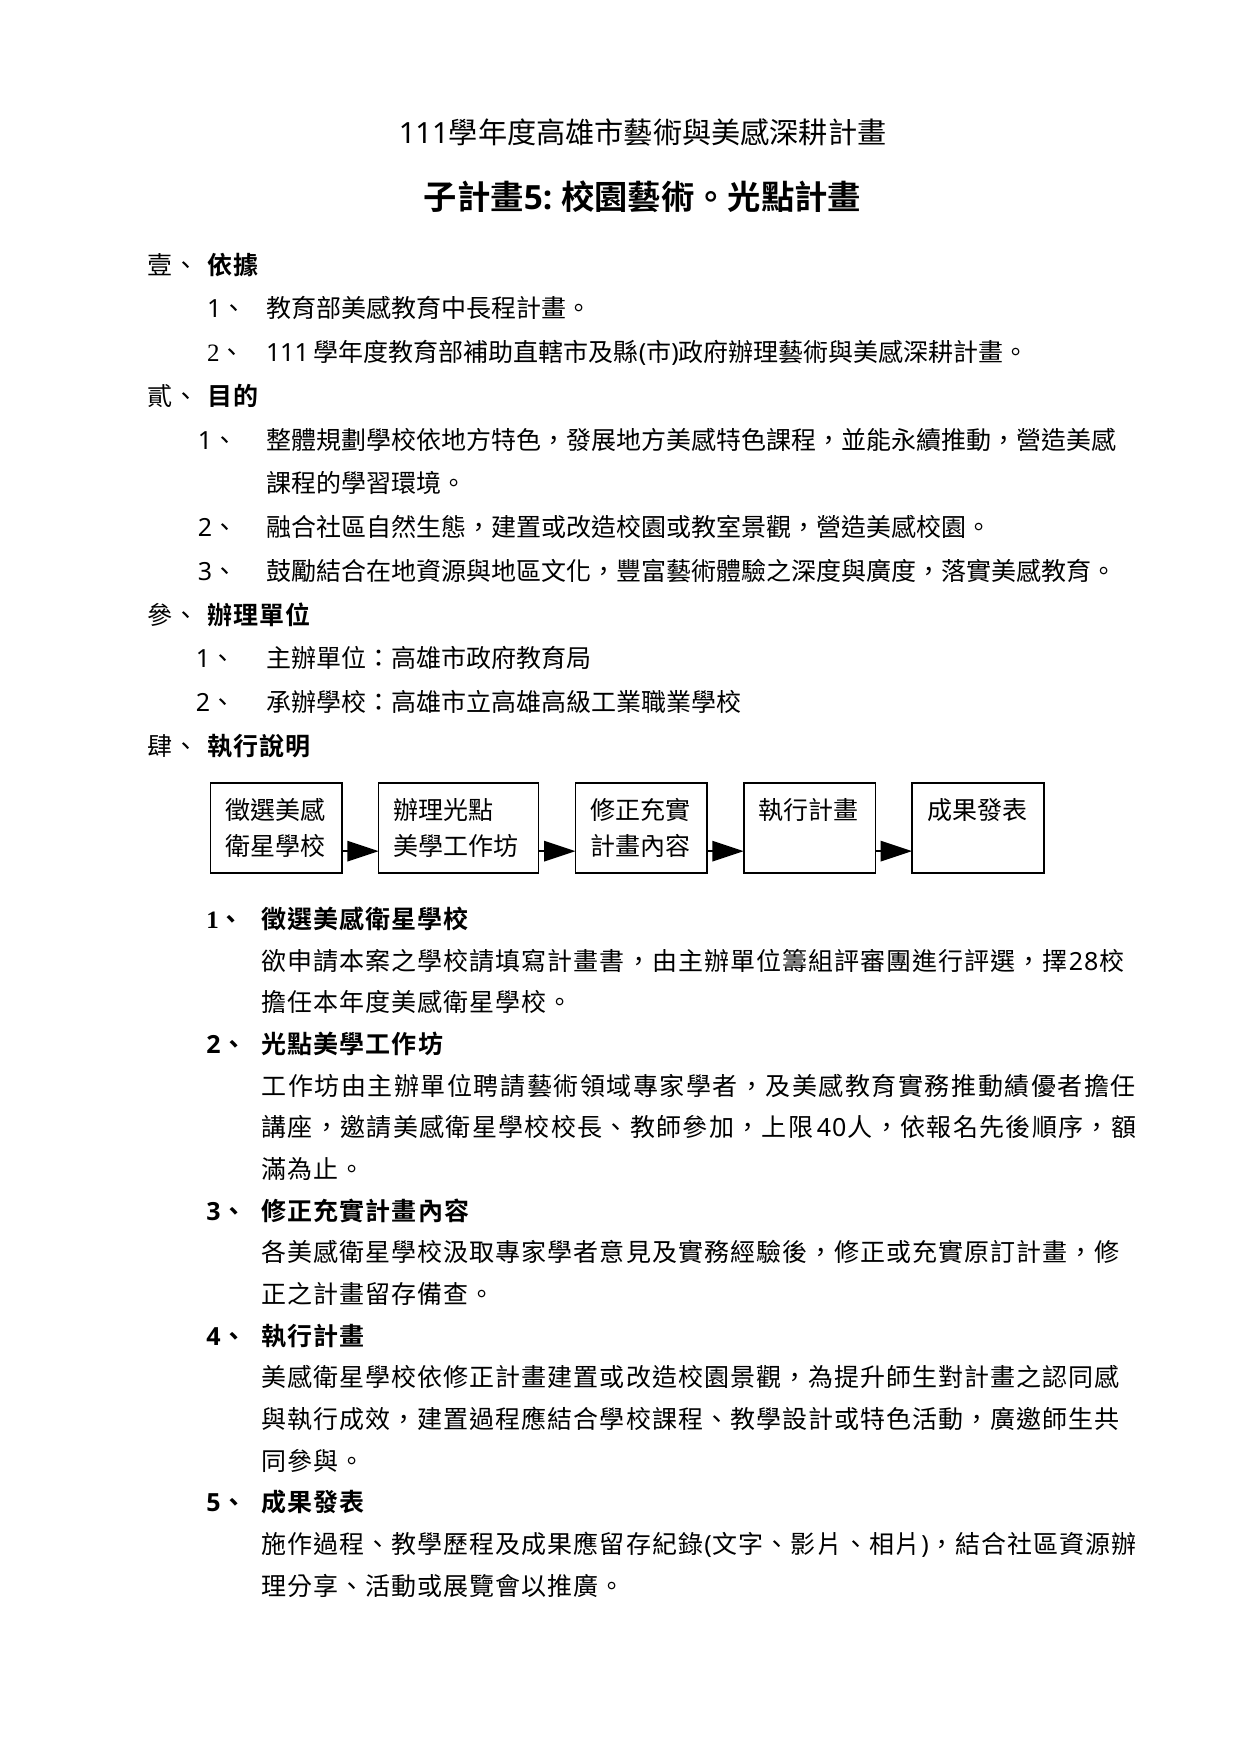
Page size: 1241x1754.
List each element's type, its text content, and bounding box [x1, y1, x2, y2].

list 執行計畫 [206, 1311, 1137, 1352]
text 各美感衛星學校汲取專家學者意見及實務經驗後，修正或充實原訂計畫，修正之計畫留存備查。 [261, 1227, 1137, 1311]
list 修正充實計畫內容 [206, 1186, 1137, 1227]
list 徵選美感衛星學校 [206, 894, 1137, 936]
list 鼓勵結合在地資源與地區文化，豐富藝術體驗之深度與廣度，落實美感教育。 [198, 544, 1137, 588]
list 成果發表 [206, 1477, 1137, 1519]
list 融合社區自然生態，建置或改造校園或教室景觀，營造美感校園。 [198, 500, 1137, 544]
list 依據 [148, 238, 1137, 281]
list 辦理單位 [148, 588, 1137, 631]
text 工作坊由主辦單位聘請藝術領域專家學者，及美感教育實務推動績優者擔任講座，邀請美感衛星學校校長、教師參加，上限40人，依報名先後順序，額滿為止。 [261, 1061, 1137, 1186]
list 教育部美感教育中長程計畫。 [207, 281, 1137, 325]
list 111學年度教育部補助直轄市及縣(市)政府辦理藝術與美感深耕計畫。 [207, 325, 1137, 369]
text 111學年度高雄市藝術與美感深耕計畫 [148, 109, 1137, 152]
text 美感衛星學校依修正計畫建置或改造校園景觀，為提升師生對計畫之認同感與執行成效，建置過程應結合學校課程、教學設計或特色活動，廣邀師生共同參與。 [261, 1352, 1137, 1477]
list 執行說明 [148, 719, 1137, 763]
list 主辦單位：高雄市政府教育局 [196, 631, 1137, 675]
text 子計畫5: 校園藝術。光點計畫 [148, 170, 1137, 219]
text 欲申請本案之學校請填寫計畫書，由主辦單位籌組評審團進行評選，擇28校擔任本年度美感衛星學校。 [261, 936, 1137, 1019]
list 目的 [148, 369, 1137, 413]
list 光點美學工作坊 [206, 1019, 1137, 1061]
text 施作過程、教學歷程及成果應留存紀錄(文字、影片、相片)，結合社區資源辦理分享、活動或展覽會以推廣。 [261, 1519, 1137, 1602]
list 承辦學校：高雄市立高雄高級工業職業學校 [196, 675, 1137, 719]
list 整體規劃學校依地方特色，發展地方美感特色課程，並能永續推動，營造美感課程的學習環境。 [198, 413, 1137, 500]
